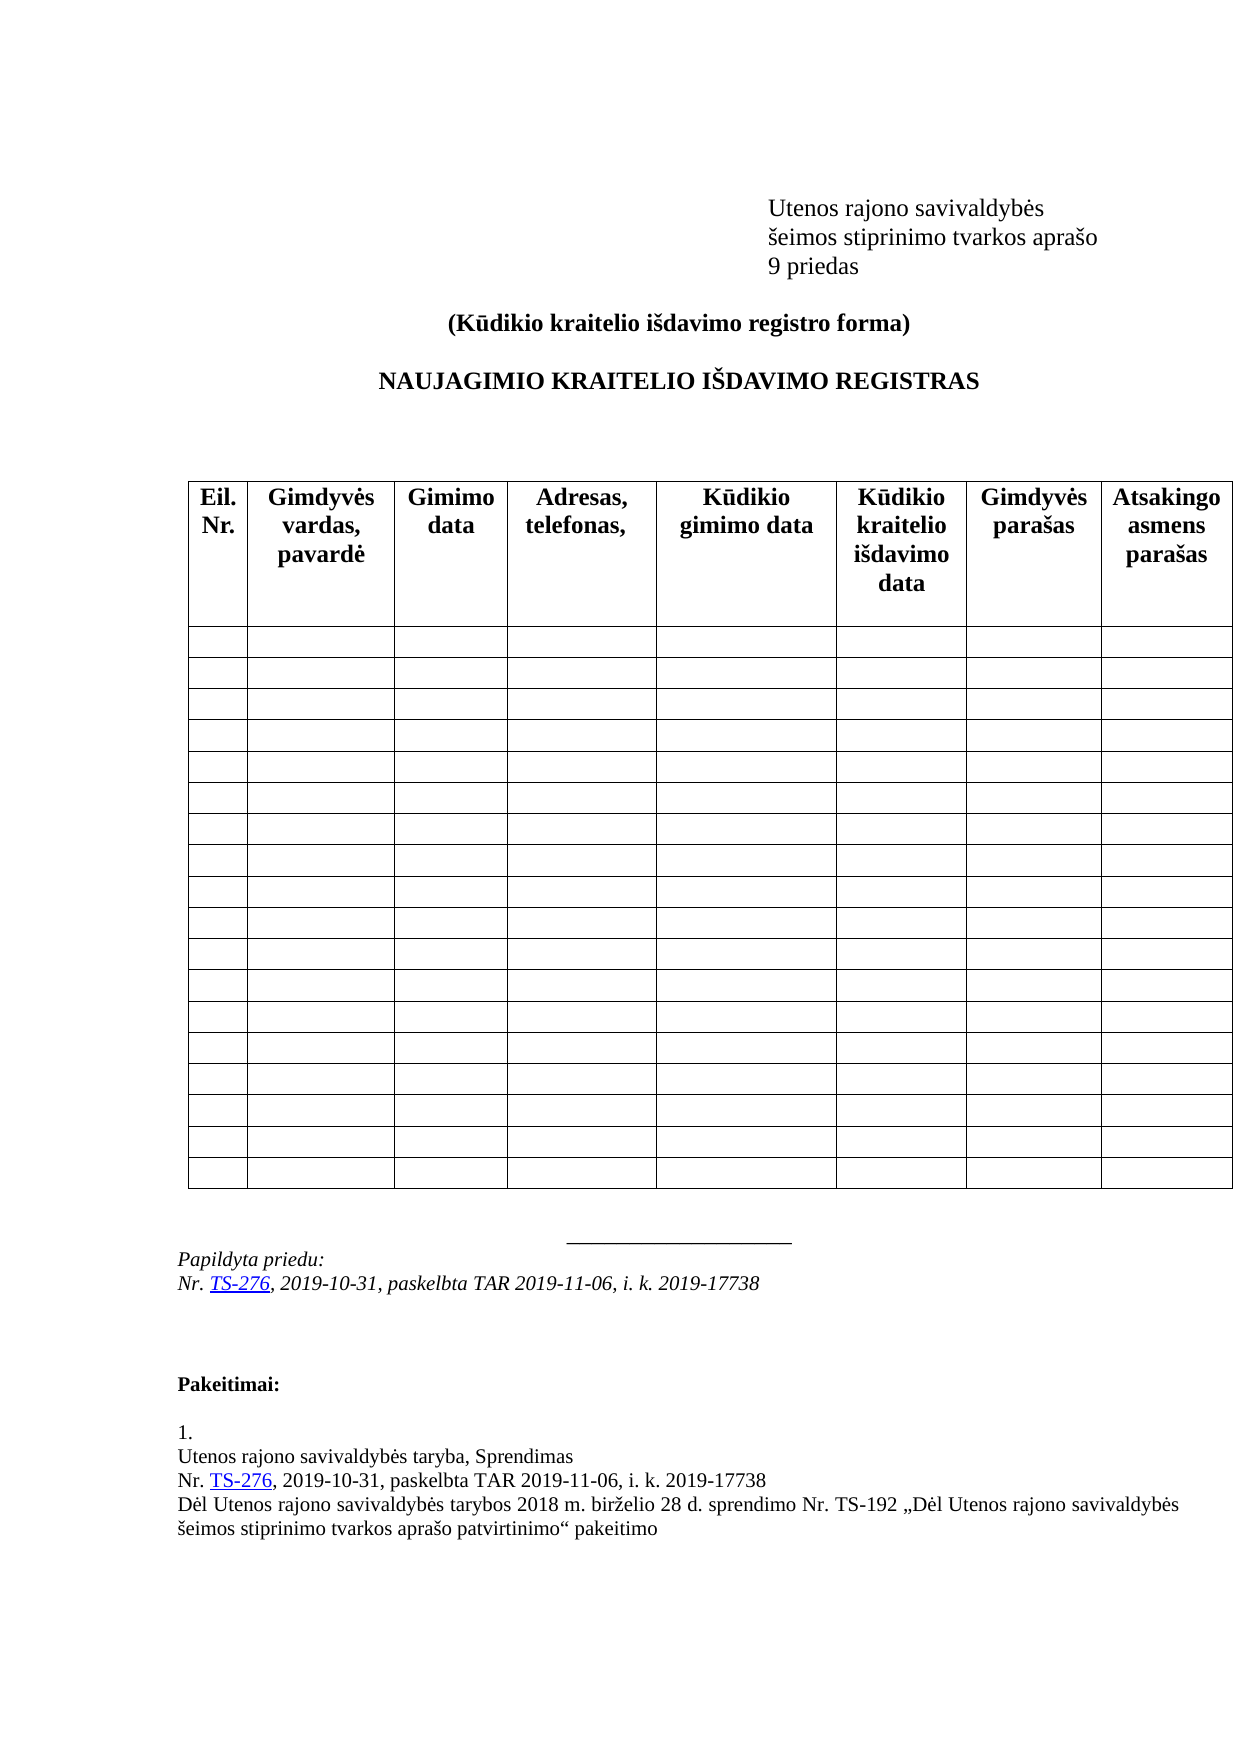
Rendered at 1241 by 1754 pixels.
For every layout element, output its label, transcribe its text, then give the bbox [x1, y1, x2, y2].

table_cell [837, 1158, 966, 1188]
table_cell [189, 939, 247, 969]
table_cell [1102, 1002, 1232, 1032]
text Pakeitimai: [177, 1372, 1181, 1396]
text Utenos rajono savivaldybės taryba, Sprendimas [177, 1444, 1181, 1468]
table_cell [508, 752, 656, 782]
table_cell [1102, 814, 1232, 844]
text Nr. TS-276, 2019-10-31, paskelbta TAR 2019-11-06, i. k. 2019-17738 [177, 1468, 1181, 1492]
table_cell [189, 689, 247, 719]
table_cell [657, 1095, 836, 1126]
table_cell [395, 627, 507, 657]
table_cell [508, 1033, 656, 1063]
table_cell [189, 877, 247, 907]
table_cell [189, 658, 247, 688]
table_cell [657, 1127, 836, 1157]
table_cell [189, 752, 247, 782]
table_header Kūdikio kraitelio išdavimo data [837, 482, 966, 626]
table_cell [189, 908, 247, 938]
table_cell [1102, 1064, 1232, 1094]
table_cell [508, 814, 656, 844]
table_cell [657, 752, 836, 782]
table_cell [248, 720, 394, 751]
table_cell [837, 1002, 966, 1032]
table_cell [657, 689, 836, 719]
table_cell [508, 689, 656, 719]
text __________________ [177, 1218, 1181, 1247]
table_cell [1102, 783, 1232, 813]
table_cell [837, 1095, 966, 1126]
table_cell [395, 1158, 507, 1188]
table_cell [248, 970, 394, 1001]
table_cell [508, 658, 656, 688]
table_cell [967, 908, 1101, 938]
table_cell [395, 1033, 507, 1063]
text 1. [177, 1420, 1181, 1444]
table_cell [967, 845, 1101, 876]
table_cell [967, 783, 1101, 813]
table_cell [657, 658, 836, 688]
table_cell [189, 1064, 247, 1094]
table_cell [248, 877, 394, 907]
table_cell [657, 720, 836, 751]
table_cell [657, 627, 836, 657]
table_cell [837, 720, 966, 751]
table_cell [967, 939, 1101, 969]
table_cell [967, 877, 1101, 907]
table_cell [657, 1002, 836, 1032]
table_cell [395, 939, 507, 969]
table_cell [508, 1158, 656, 1188]
table_cell [657, 1158, 836, 1188]
table_cell [837, 658, 966, 688]
table_cell [1102, 689, 1232, 719]
text Dėl Utenos rajono savivaldybės tarybos 2018 m. birželio 28 d. sprendimo Nr. TS-192 „Dėl Utenos rajono savivaldybės šeimos stiprinimo tvarkos aprašo patvirtinimo“ pakeitimo [177, 1492, 1181, 1540]
table_cell [248, 1158, 394, 1188]
table_cell [508, 720, 656, 751]
table_cell [837, 814, 966, 844]
table_cell [508, 783, 656, 813]
table_cell [837, 689, 966, 719]
table_cell [248, 1127, 394, 1157]
table_cell [967, 1158, 1101, 1188]
table_cell [395, 783, 507, 813]
table_cell [1102, 1127, 1232, 1157]
table_cell [395, 970, 507, 1001]
table_cell [1102, 720, 1232, 751]
table_cell [657, 877, 836, 907]
table_cell [248, 752, 394, 782]
table_cell [657, 970, 836, 1001]
table_cell [248, 939, 394, 969]
table_cell [508, 908, 656, 938]
table_cell [248, 814, 394, 844]
table_cell [657, 908, 836, 938]
table_cell [248, 689, 394, 719]
table_cell [189, 845, 247, 876]
table_cell [248, 1064, 394, 1094]
text Utenos rajono savivaldybės [650, 193, 1181, 222]
table_cell [967, 689, 1101, 719]
table_cell [837, 908, 966, 938]
text 9 priedas [650, 251, 1181, 279]
table_header Eil. Nr. [189, 482, 247, 626]
table_cell [189, 1002, 247, 1032]
table_cell [837, 1033, 966, 1063]
table_cell [189, 970, 247, 1001]
table_cell [508, 877, 656, 907]
table_cell [189, 1095, 247, 1126]
table_cell [967, 627, 1101, 657]
table_cell [395, 1002, 507, 1032]
text NAUJAGIMIO KRAITELIO IŠDAVIMO REGISTRAS [177, 366, 1181, 394]
table_cell [1102, 1095, 1232, 1126]
table_cell [189, 1033, 247, 1063]
table_cell [1102, 908, 1232, 938]
table_cell [248, 627, 394, 657]
table_cell [395, 752, 507, 782]
table_cell [508, 970, 656, 1001]
table_cell [508, 1095, 656, 1126]
table_cell [657, 1064, 836, 1094]
table_cell [967, 814, 1101, 844]
table_header Gimimo data [395, 482, 507, 626]
table_cell [189, 720, 247, 751]
table_cell [248, 845, 394, 876]
table_cell [967, 752, 1101, 782]
table_cell [508, 1002, 656, 1032]
table_cell [248, 783, 394, 813]
table_cell [189, 783, 247, 813]
table_cell [508, 1064, 656, 1094]
table_cell [395, 1127, 507, 1157]
table_header Gimdyvės parašas [967, 482, 1101, 626]
table_cell [395, 720, 507, 751]
table_cell [1102, 877, 1232, 907]
table_cell [657, 939, 836, 969]
table_cell [1102, 658, 1232, 688]
text Nr. TS-276, 2019-10-31, paskelbta TAR 2019-11-06, i. k. 2019-17738 [177, 1271, 1181, 1295]
table_cell [395, 845, 507, 876]
table_cell [189, 814, 247, 844]
table_cell [837, 627, 966, 657]
table_cell [657, 845, 836, 876]
table_cell [1102, 970, 1232, 1001]
table_cell [837, 1127, 966, 1157]
table_cell [967, 1127, 1101, 1157]
table_header Adresas, telefonas, [508, 482, 656, 626]
table_cell [967, 970, 1101, 1001]
text Papildyta priedu: [177, 1247, 1181, 1271]
table_cell [837, 752, 966, 782]
table_cell [395, 1095, 507, 1126]
table_cell [967, 1002, 1101, 1032]
table_header Kūdikio gimimo data [657, 482, 836, 626]
table_cell [837, 970, 966, 1001]
table_cell [395, 689, 507, 719]
table_cell [189, 1127, 247, 1157]
table_cell [837, 783, 966, 813]
table_cell [395, 877, 507, 907]
text (Kūdikio kraitelio išdavimo registro forma) [177, 308, 1181, 337]
table_cell [837, 1064, 966, 1094]
table_cell [248, 658, 394, 688]
table_cell [395, 658, 507, 688]
table_cell [837, 877, 966, 907]
table_cell [248, 1095, 394, 1126]
table_cell [1102, 1033, 1232, 1063]
table_cell [657, 783, 836, 813]
table_cell [395, 1064, 507, 1094]
table_cell [967, 1033, 1101, 1063]
table_cell [248, 908, 394, 938]
table_cell [657, 814, 836, 844]
table_cell [967, 1095, 1101, 1126]
table_cell [967, 658, 1101, 688]
table_cell [967, 1064, 1101, 1094]
table_cell [508, 627, 656, 657]
table_cell [508, 939, 656, 969]
table_cell [508, 845, 656, 876]
table_cell [1102, 939, 1232, 969]
table_header Atsakingo asmens parašas [1102, 482, 1232, 626]
table_cell [1102, 845, 1232, 876]
table_header Gimdyvės vardas, pavardė [248, 482, 394, 626]
table_cell [395, 814, 507, 844]
table_cell [837, 845, 966, 876]
table_cell [837, 939, 966, 969]
table_cell [189, 1158, 247, 1188]
table_cell [1102, 627, 1232, 657]
table_cell [1102, 1158, 1232, 1188]
table_cell [248, 1002, 394, 1032]
table_cell [189, 627, 247, 657]
table_cell [967, 720, 1101, 751]
table_cell [657, 1033, 836, 1063]
table_cell [248, 1033, 394, 1063]
table_cell [1102, 752, 1232, 782]
table_cell [395, 908, 507, 938]
text šeimos stiprinimo tvarkos aprašo [650, 222, 1181, 251]
table_cell [508, 1127, 656, 1157]
